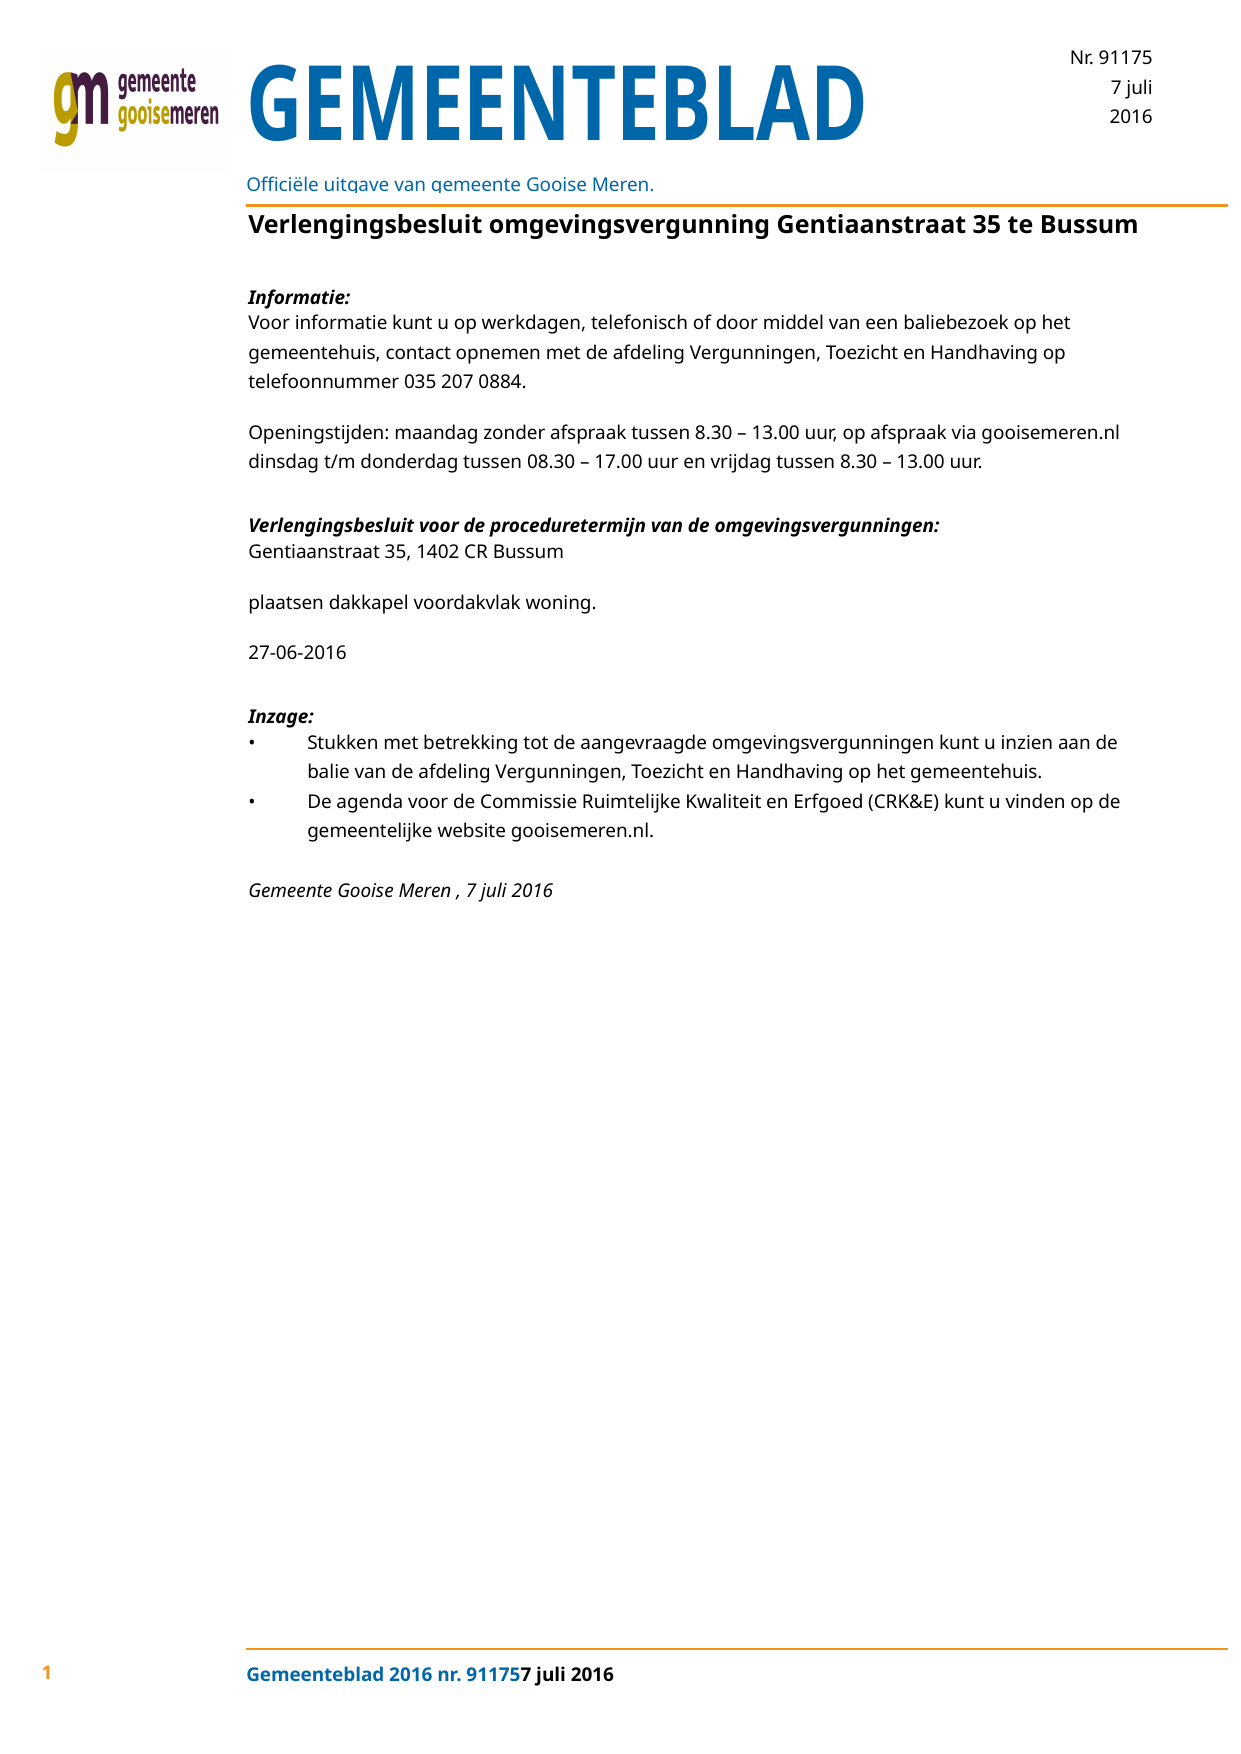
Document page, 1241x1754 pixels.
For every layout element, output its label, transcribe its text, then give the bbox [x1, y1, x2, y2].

picture [41, 47, 231, 172]
text 27-06-2016 [248, 639, 1152, 665]
text Verlengingsbesluit omgevingsvergunning Gentiaanstraat 35 te Bussum [248, 207, 1152, 241]
text plaatsen dakkapel voordakvlak woning. [248, 589, 1152, 614]
text Informatie: [248, 284, 1152, 309]
text Gemeente Gooise Meren , 7 juli 2016 [248, 877, 1152, 903]
list De agenda voor de Commissie Ruimtelijke Kwaliteit en Erfgoed (CRK&E) kunt u vinden op de gemeentelijke website gooisemeren.nl. [248, 788, 1152, 843]
text Voor informatie kunt u op werkdagen, telefonisch of door middel van een baliebezoek op het gemeentehuis, contact opnemen met de afdeling Vergunningen, Toezicht en Handhaving op telefoonnummer 035 207 0884. [248, 309, 1152, 394]
text Inzage: [248, 703, 1152, 729]
text Gentiaanstraat 35, 1402 CR Bussum [248, 538, 1152, 564]
text Openingstijden: maandag zonder afspraak tussen 8.30 – 13.00 uur, op afspraak via gooisemeren.nl dinsdag t/m donderdag tussen 08.30 – 17.00 uur en vrijdag tussen 8.30 – 13.00 uur. [248, 419, 1152, 474]
list Stukken met betrekking tot de aangevraagde omgevingsvergunningen kunt u inzien aan de balie van de afdeling Vergunningen, Toezicht en Handhaving op het gemeentehuis. [248, 729, 1152, 784]
text Verlengingsbesluit voor de proceduretermijn van de omgevingsvergunningen: [248, 513, 1152, 538]
